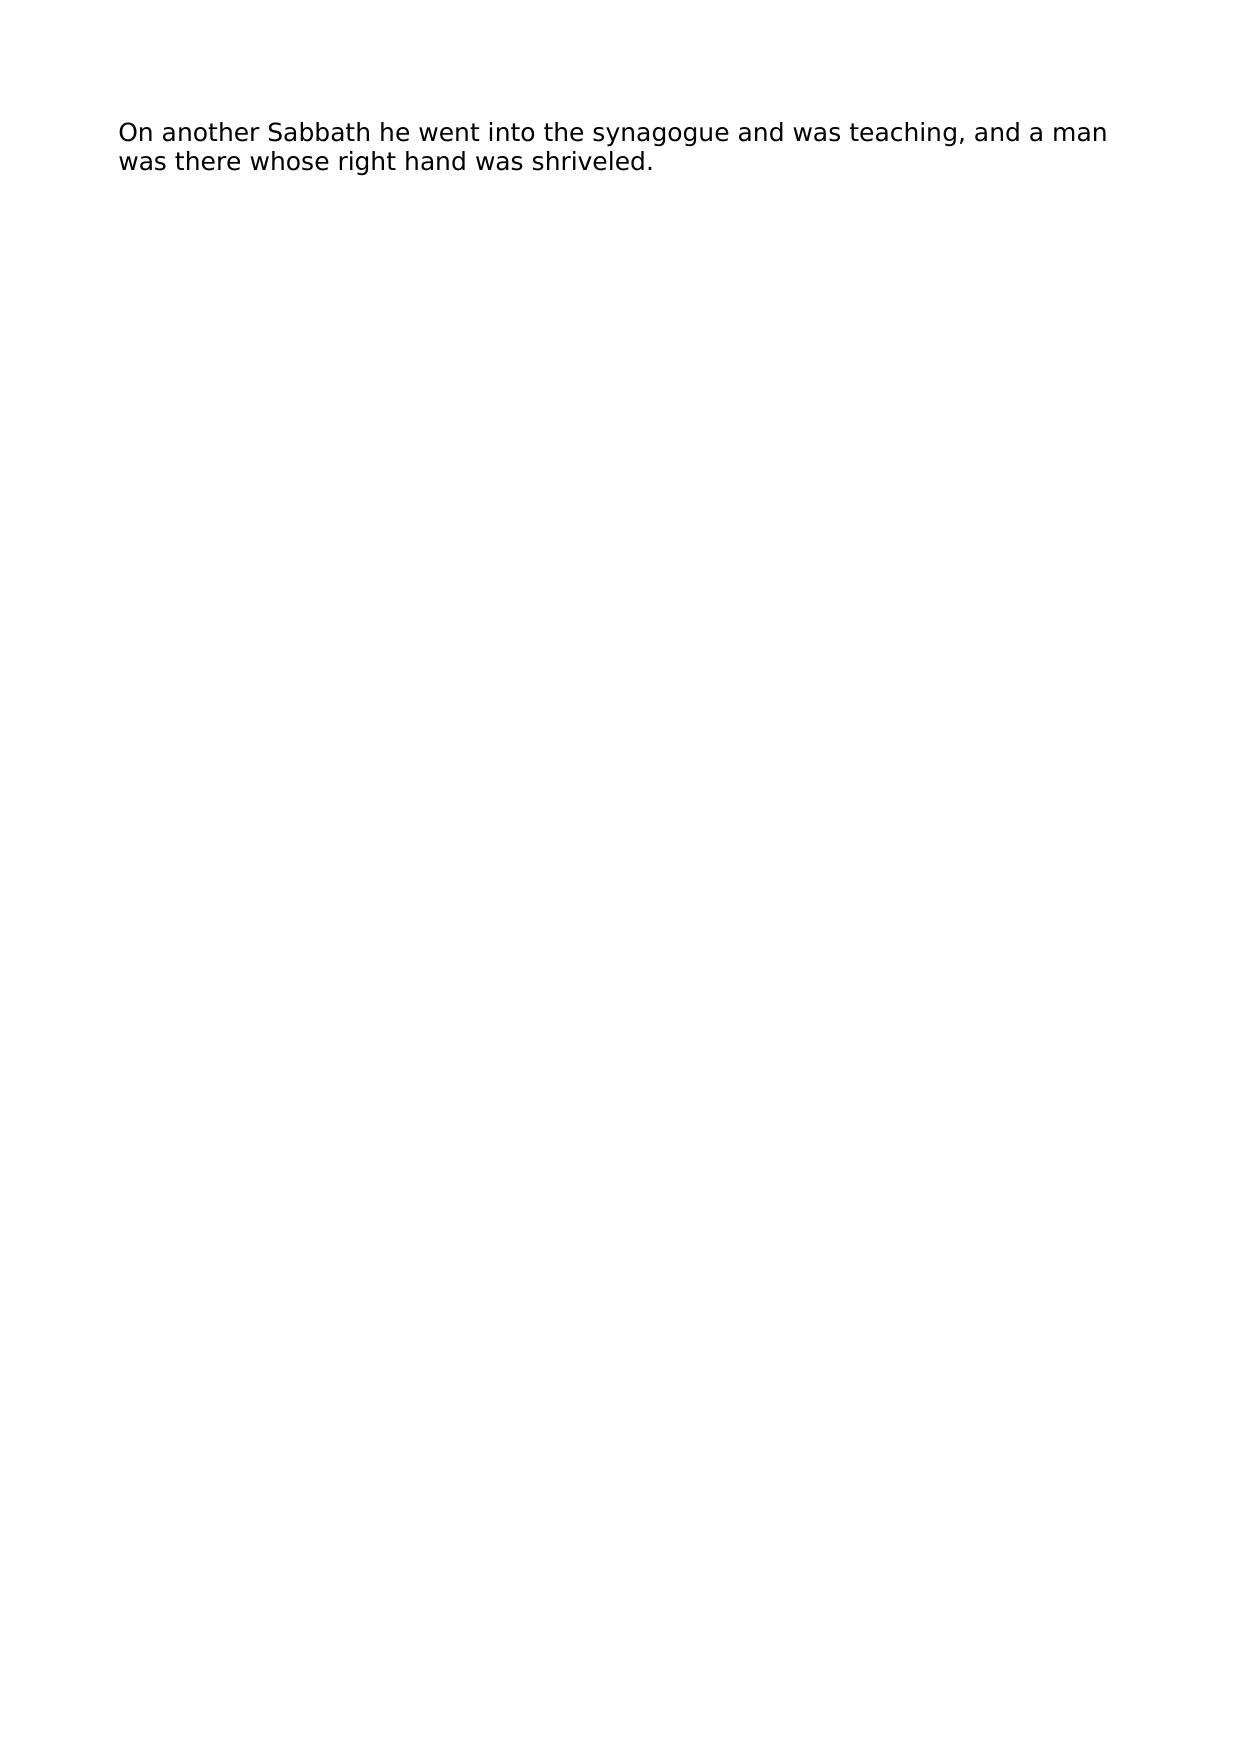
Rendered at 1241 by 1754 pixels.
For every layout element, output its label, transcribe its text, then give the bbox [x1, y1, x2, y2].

text On another Sabbath he went into the synagogue and was teaching, and a man was there whose right hand was shriveled. [118, 118, 1122, 176]
